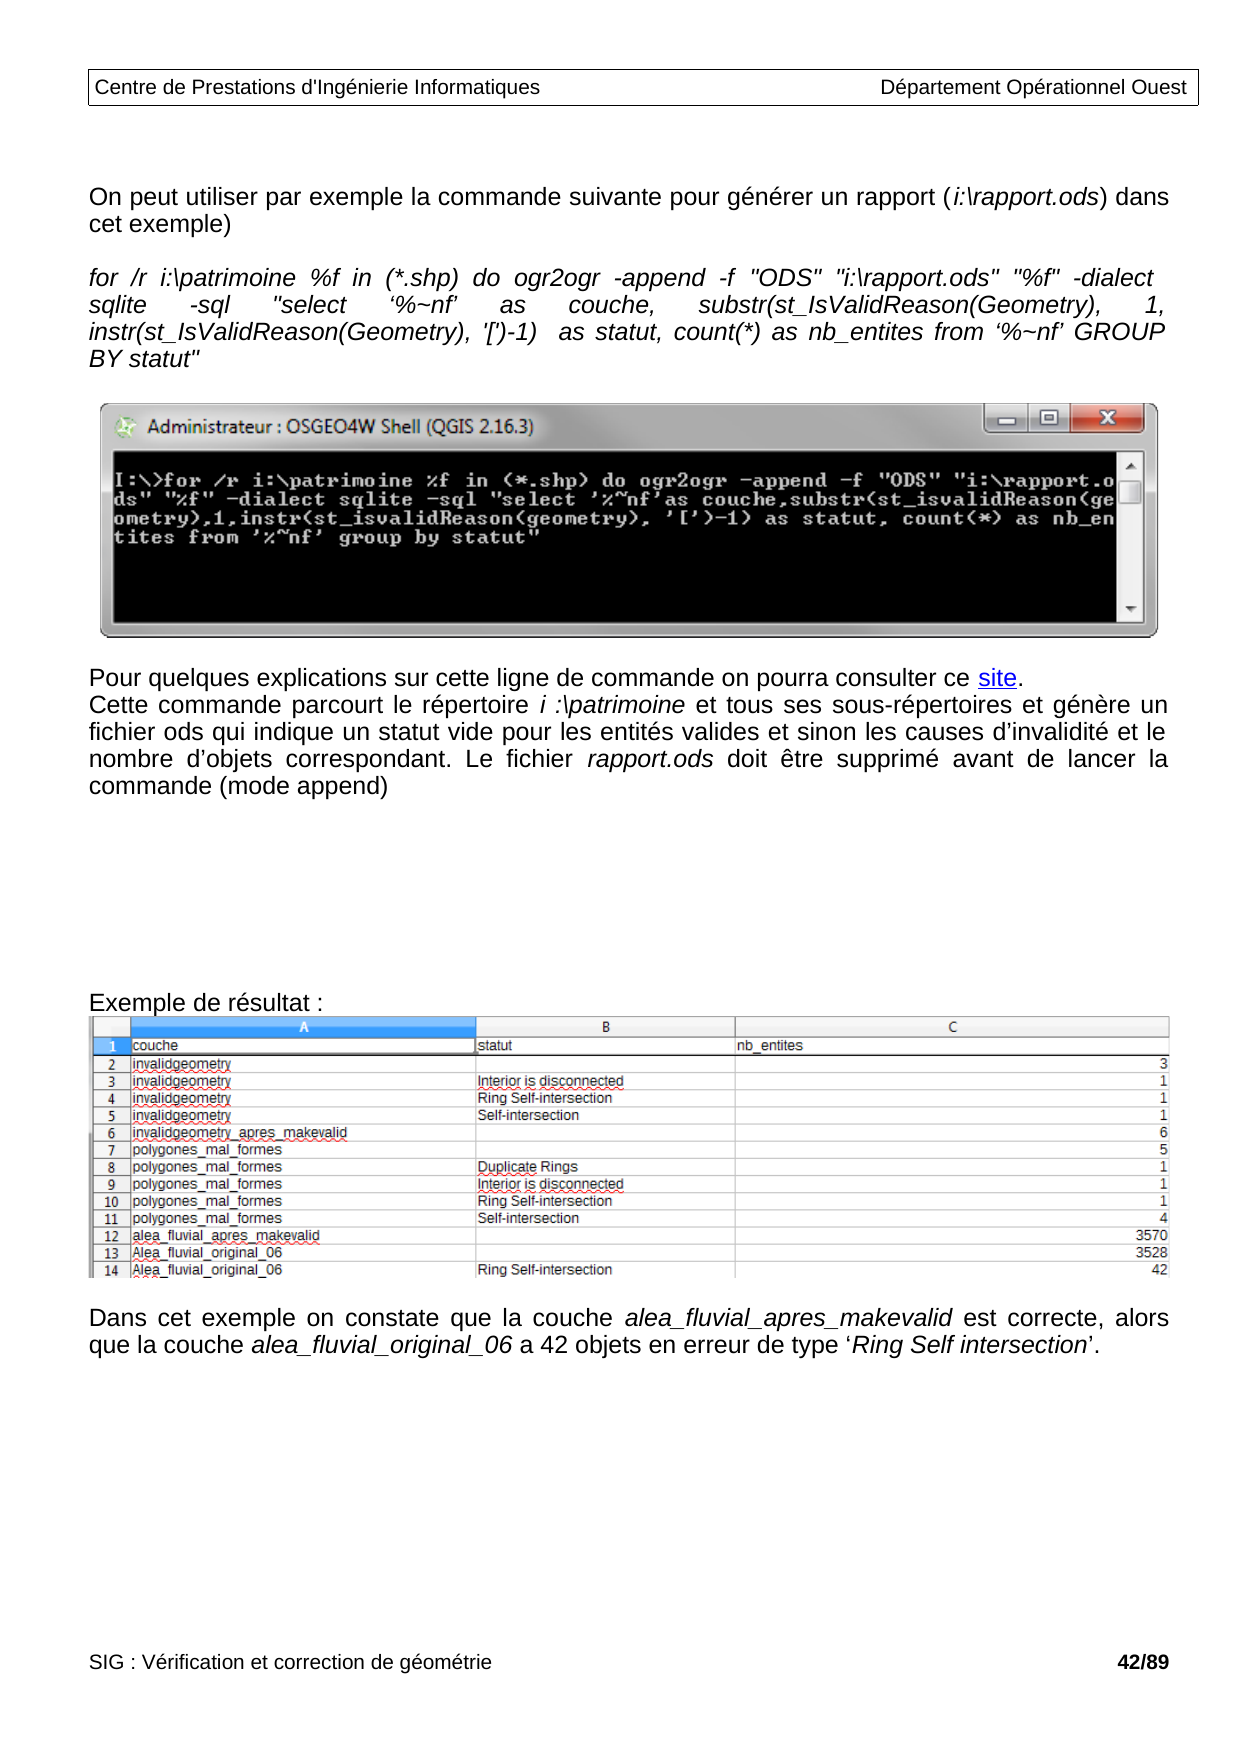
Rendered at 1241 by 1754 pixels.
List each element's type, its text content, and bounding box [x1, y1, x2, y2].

text Pour quelques explications sur cette ligne de commande on pourra consulter ce site. [88, 664, 1169, 692]
text Cette commande parcourt le répertoire i :\patrimoine et tous ses sous-répertoires et génère un fichier ods qui indique un statut vide pour les entités valides et sinon les causes d’invalidité et le nombre d’objets correspondant. Le fichier rapport.ods doit être supprimé avant de lancer la commande (mode append) [88, 692, 1169, 800]
picture [88, 1016, 1170, 1278]
text for /r i:\patrimoine %f in (*.shp) do ogr2ogr -append -f "ODS" "i:\rapport.ods" "%f" -dialect sqlite -sql "select ‘%~nf’ as couche, substr(st_IsValidReason(Geometry), 1, instr(st_IsValidReason(Geometry), '[')-1) as statut, count(*) as nb_entites from ‘%~nf’ GROUP BY statut" [88, 265, 1169, 373]
text Dans cet exemple on constate que la couche alea_fluvial_apres_makevalid est correcte, alors que la couche alea_fluvial_original_06 a 42 objets en erreur de type ‘Ring Self intersection’. [88, 1305, 1169, 1359]
picture [100, 403, 1159, 638]
text On peut utiliser par exemple la commande suivante pour générer un rapport (i:\rapport.ods) dans cet exemple) [88, 183, 1169, 238]
text Exemple de résultat : [88, 989, 1169, 1016]
